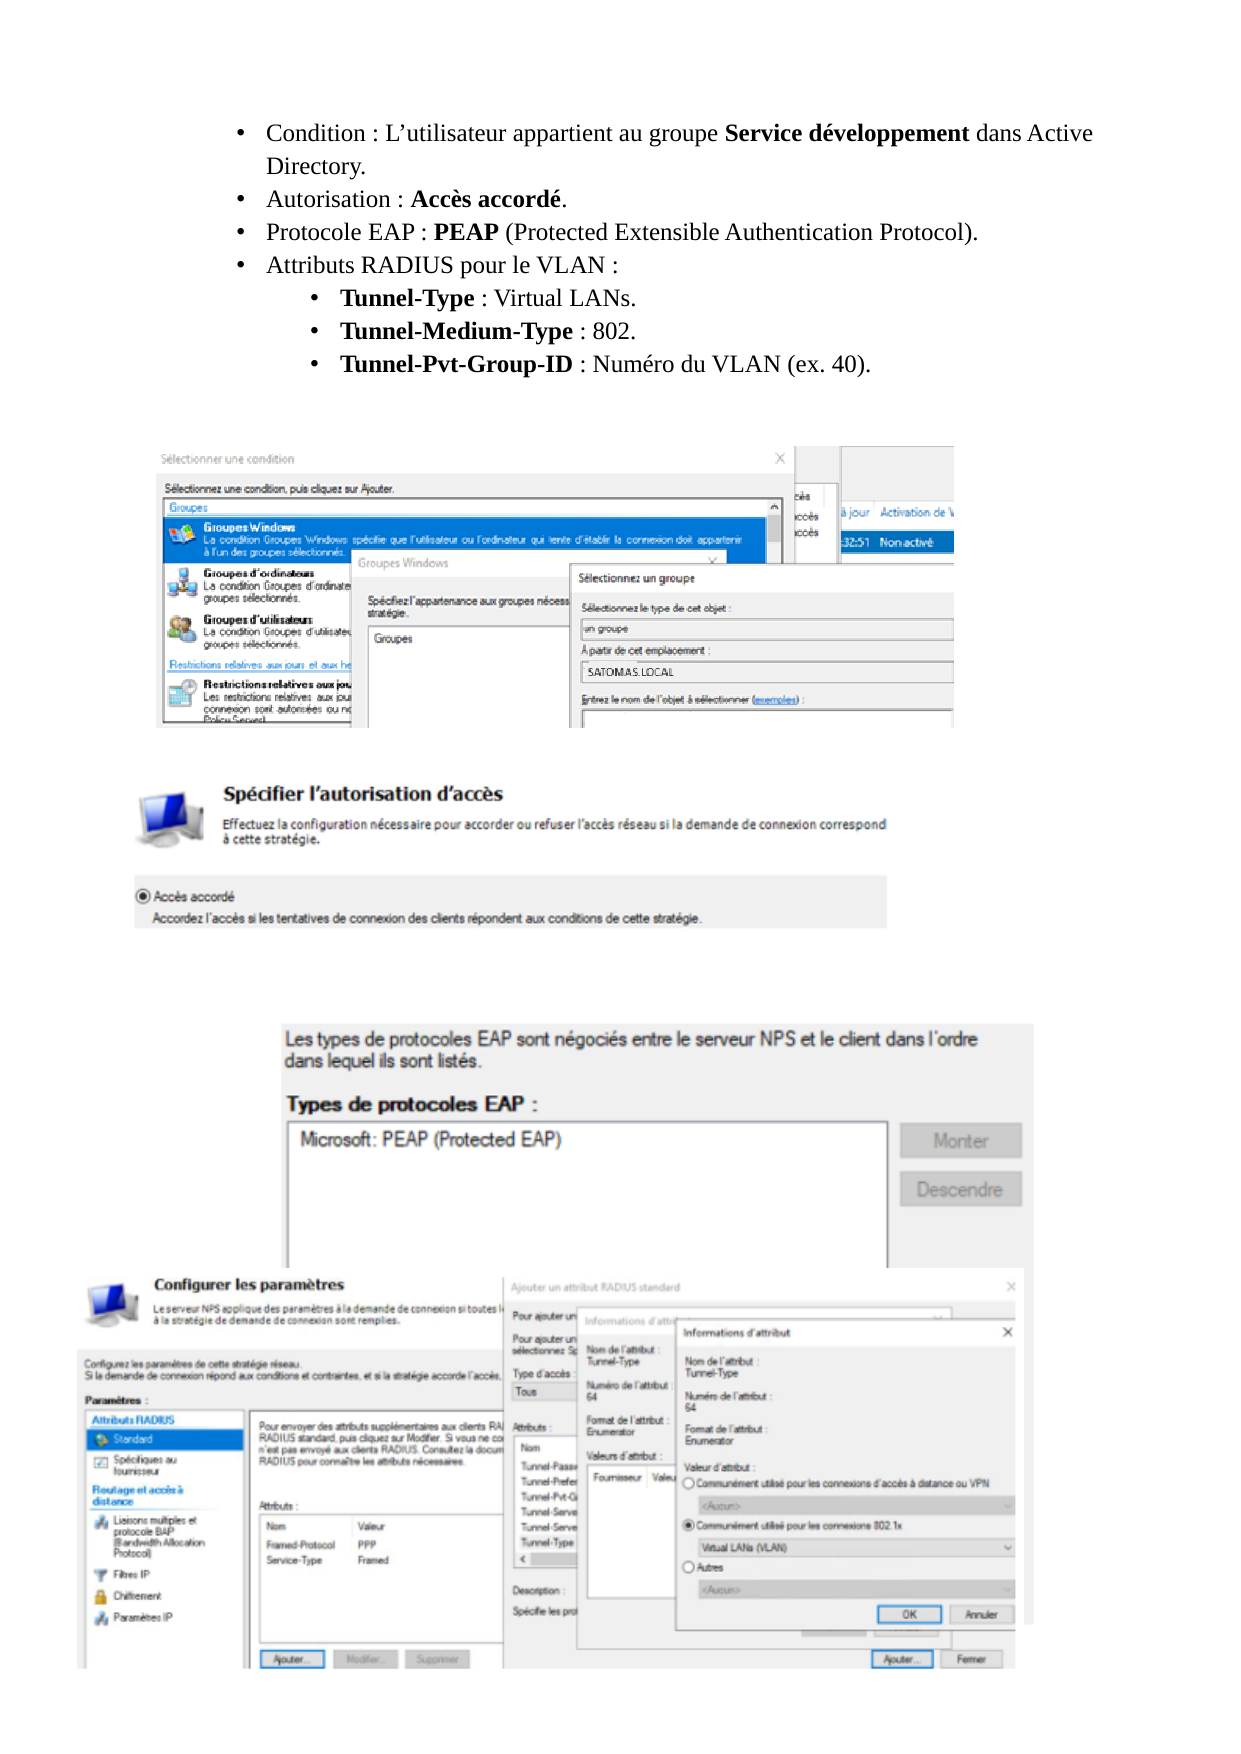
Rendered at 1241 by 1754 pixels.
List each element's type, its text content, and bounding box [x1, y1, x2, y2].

picture [127, 428, 1132, 955]
list Condition : L’utilisateur appartient au groupe Service développement dans Active Directory. [236, 118, 1122, 180]
list Tunnel-Pvt-Group-ID : Numéro du VLAN (ex. 40). [310, 349, 1122, 378]
list Protocole EAP : PEAP (Protected Extensible Authentication Protocol). [236, 217, 1122, 246]
text f) Configuration du client [118, 397, 1122, 1262]
list Attributs RADIUS pour le VLAN : [236, 250, 1122, 279]
list Tunnel-Medium-Type : 802. [310, 316, 1122, 345]
picture [71, 1016, 1037, 1680]
list Autorisation : Accès accordé. [236, 184, 1122, 213]
list Tunnel-Type : Virtual LANs. [310, 283, 1122, 312]
